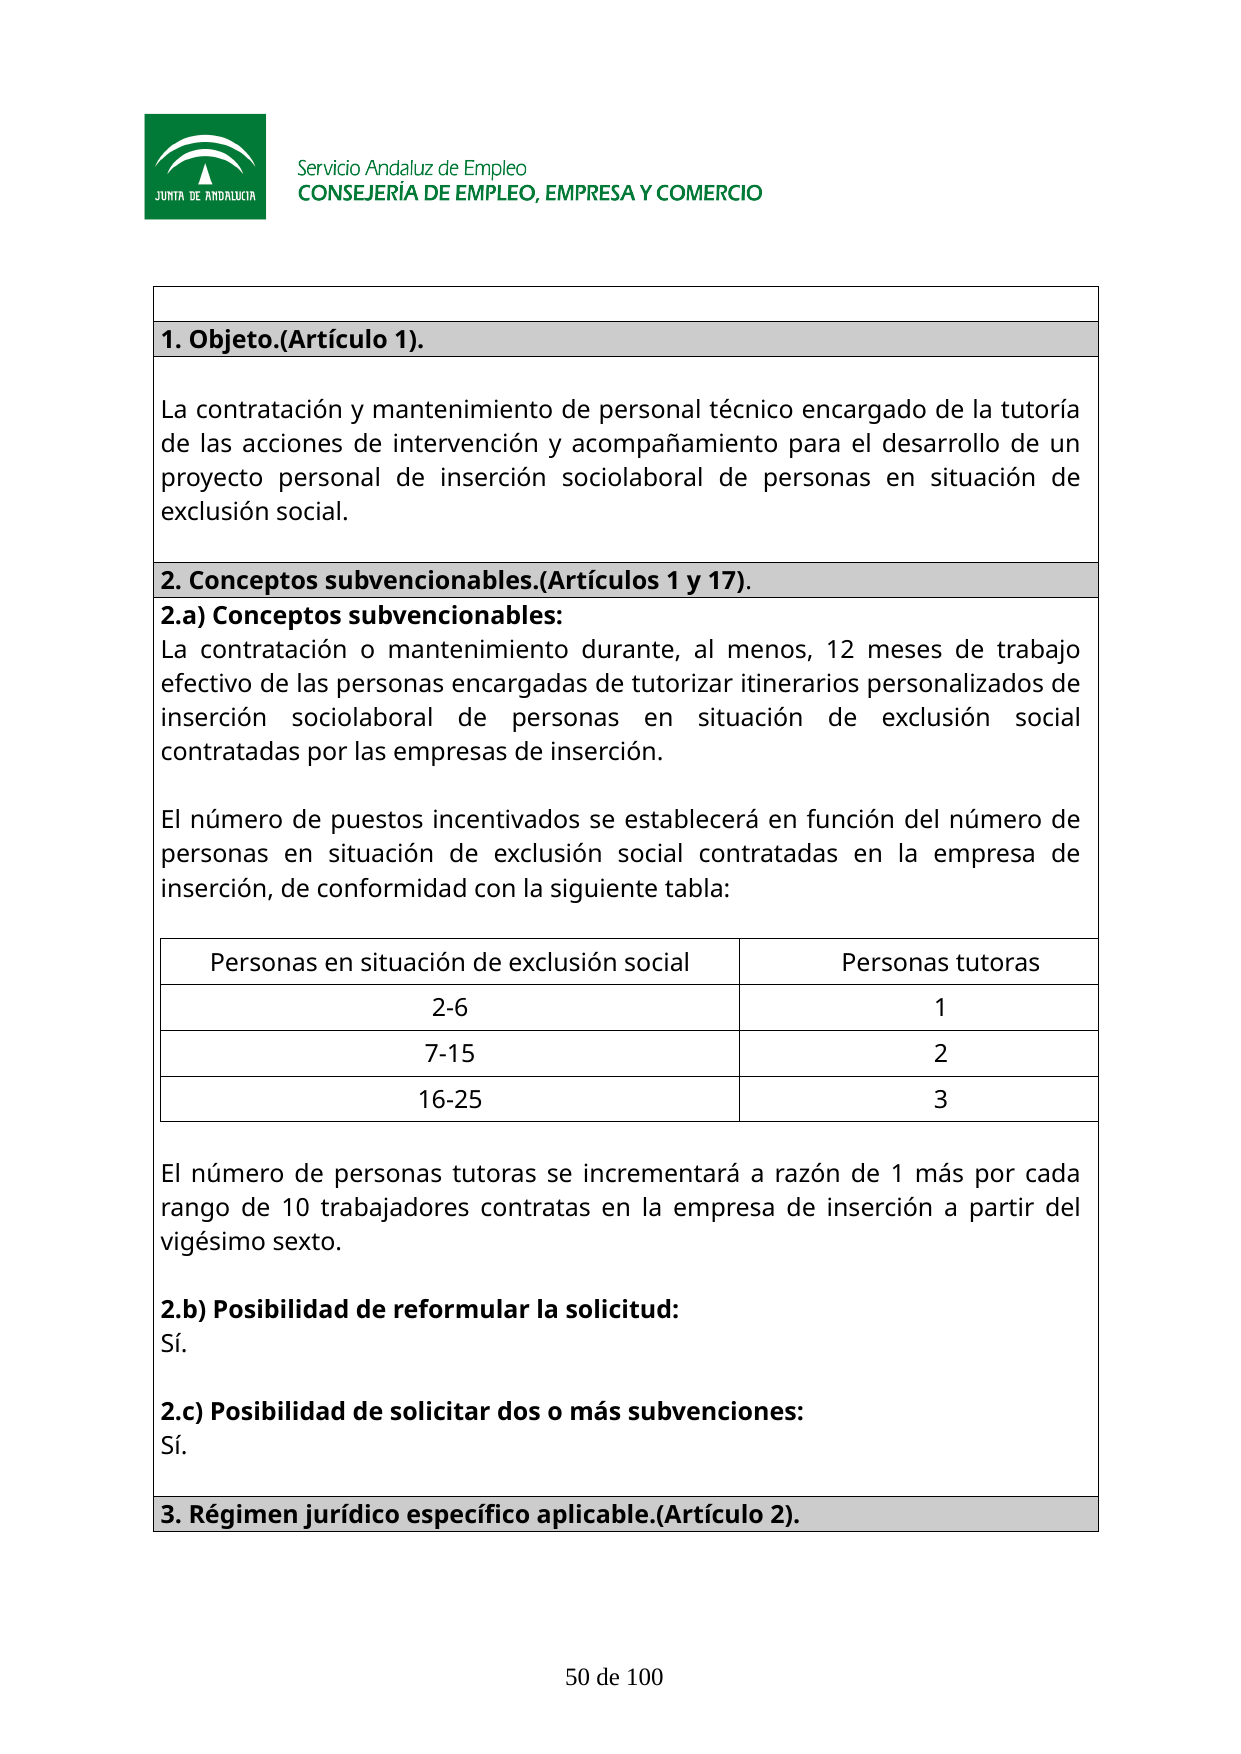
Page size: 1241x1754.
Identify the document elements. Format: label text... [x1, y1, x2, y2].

table_cell 3 [740, 1077, 1098, 1121]
table_cell 1 [740, 985, 1098, 1030]
table_cell 2 [740, 1031, 1098, 1076]
table_cell 3. Régimen jurídico específico aplicable.(Artículo 2). [154, 1497, 1098, 1531]
table_cell 16-25 [161, 1077, 739, 1121]
table_cell 2-6 [161, 985, 739, 1030]
table_cell La contratación y mantenimiento de personal técnico encargado de la tutoría de las acciones de intervención y acompañamiento para el desarrollo de un proyecto personal de inserción sociolaboral de personas en situación de exclusión social. [154, 357, 1098, 562]
table_cell 2.a) Conceptos subvencionables: La contratación o mantenimiento durante, al menos, 12 meses de trabajo efectivo de las personas encargadas de tutorizar itinerarios personalizados de inserción sociolaboral de personas en situación de exclusión social contratadas por las empresas de inserción. El número de puestos incentivados se establecerá en función del número de personas en situación de exclusión social contratadas en la empresa de inserción, de conformidad con la siguiente tabla: El número de personas tutoras se incrementará a razón de 1 más por cada rango de 10 trabajadores contratas en la empresa de inserción a partir del vigésimo sexto. 2.b) Posibilidad de reformular la solicitud: Sí. 2.c) Posibilidad de solicitar dos o más subvenciones: Sí. [154, 598, 1098, 1496]
table_cell 7-15 [161, 1031, 739, 1076]
table_cell 2. Conceptos subvencionables.(Artículos 1 y 17). [154, 563, 1098, 597]
table_cell [154, 287, 1098, 321]
picture [137, 107, 769, 226]
table_cell 1. Objeto.(Artículo 1). [154, 322, 1098, 356]
table_header Personas en situación de exclusión social [161, 939, 739, 984]
table_header Personas tutoras [740, 939, 1098, 984]
